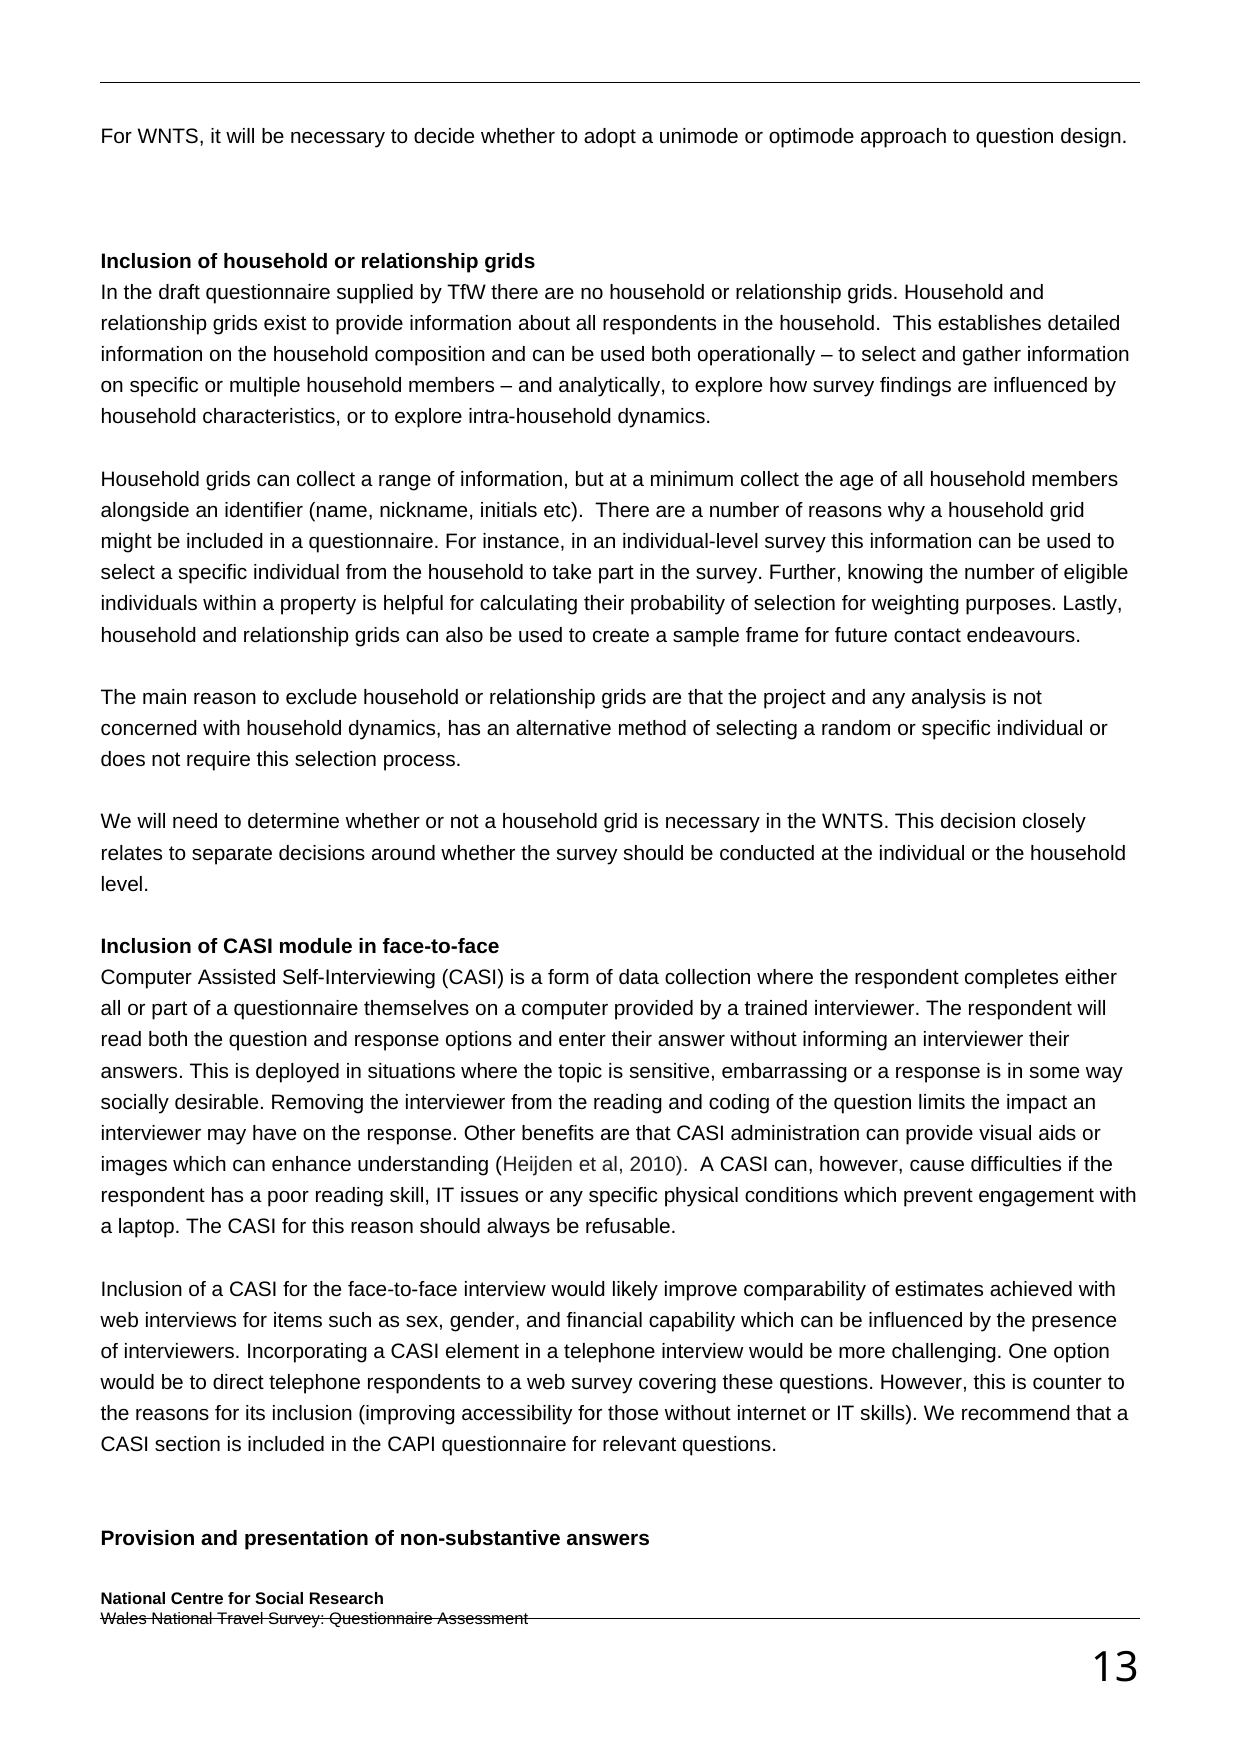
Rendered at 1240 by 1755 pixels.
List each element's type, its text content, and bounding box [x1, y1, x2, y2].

text In the draft questionnaire supplied by TfW there are no household or relationship grids. Household and relationship grids exist to provide information about all respondents in the household. This establishes detailed information on the household composition and can be used both operationally – to select and gather information on specific or multiple household members – and analytically, to explore how survey findings are influenced by household characteristics, or to explore intra-household dynamics. [100, 280, 1139, 428]
text The main reason to exclude household or relationship grids are that the project and any analysis is not concerned with household dynamics, has an alternative method of selecting a random or specific individual or does not require this selection process. [100, 685, 1139, 771]
text We will need to determine whether or not a household grid is necessary in the WNTS. This decision closely relates to separate decisions around whether the survey should be conducted at the individual or the household level. [100, 809, 1139, 896]
text Inclusion of a CASI for the face-to-face interview would likely improve comparability of estimates achieved with web interviews for items such as sex, gender, and financial capability which can be influenced by the presence of interviewers. Incorporating a CASI element in a telephone interview would be more challenging. One option would be to direct telephone respondents to a web survey covering these questions. However, this is counter to the reasons for its inclusion (improving accessibility for those without internet or IT skills). We recommend that a CASI section is included in the CAPI questionnaire for relevant questions. [100, 1276, 1139, 1456]
text Computer Assisted Self-Interviewing (CASI) is a form of data collection where the respondent completes either all or part of a questionnaire themselves on a computer provided by a trained interviewer. The respondent will read both the question and response options and enter their answer without informing an interviewer their answers. This is deployed in situations where the topic is sensitive, embarrassing or a response is in some way socially desirable. Removing the interviewer from the reading and coding of the question limits the impact an interviewer may have on the response. Other benefits are that CASI administration can provide visual aids or images which can enhance understanding (Heijden et al, 2010). A CASI can, however, cause difficulties if the respondent has a poor reading skill, IT issues or any specific physical conditions which prevent engagement with a laptop. The CASI for this reason should always be refusable. [100, 965, 1139, 1238]
subtitle Inclusion of CASI module in face-to-face [100, 934, 814, 958]
subtitle Inclusion of household or relationship grids [100, 249, 814, 273]
subtitle Provision and presentation of non-substantive answers [100, 1526, 814, 1549]
text For WNTS, it will be necessary to decide whether to adopt a unimode or optimode approach to question design. [100, 124, 1139, 148]
text Household grids can collect a range of information, but at a minimum collect the age of all household members alongside an identifier (name, nickname, initials etc). There are a number of reasons why a household grid might be included in a questionnaire. For instance, in an individual-level survey this information can be used to select a specific individual from the household to take part in the survey. Further, knowing the number of eligible individuals within a property is helpful for calculating their probability of selection for weighting purposes. Lastly, household and relationship grids can also be used to create a sample frame for future contact endeavours. [100, 467, 1139, 646]
